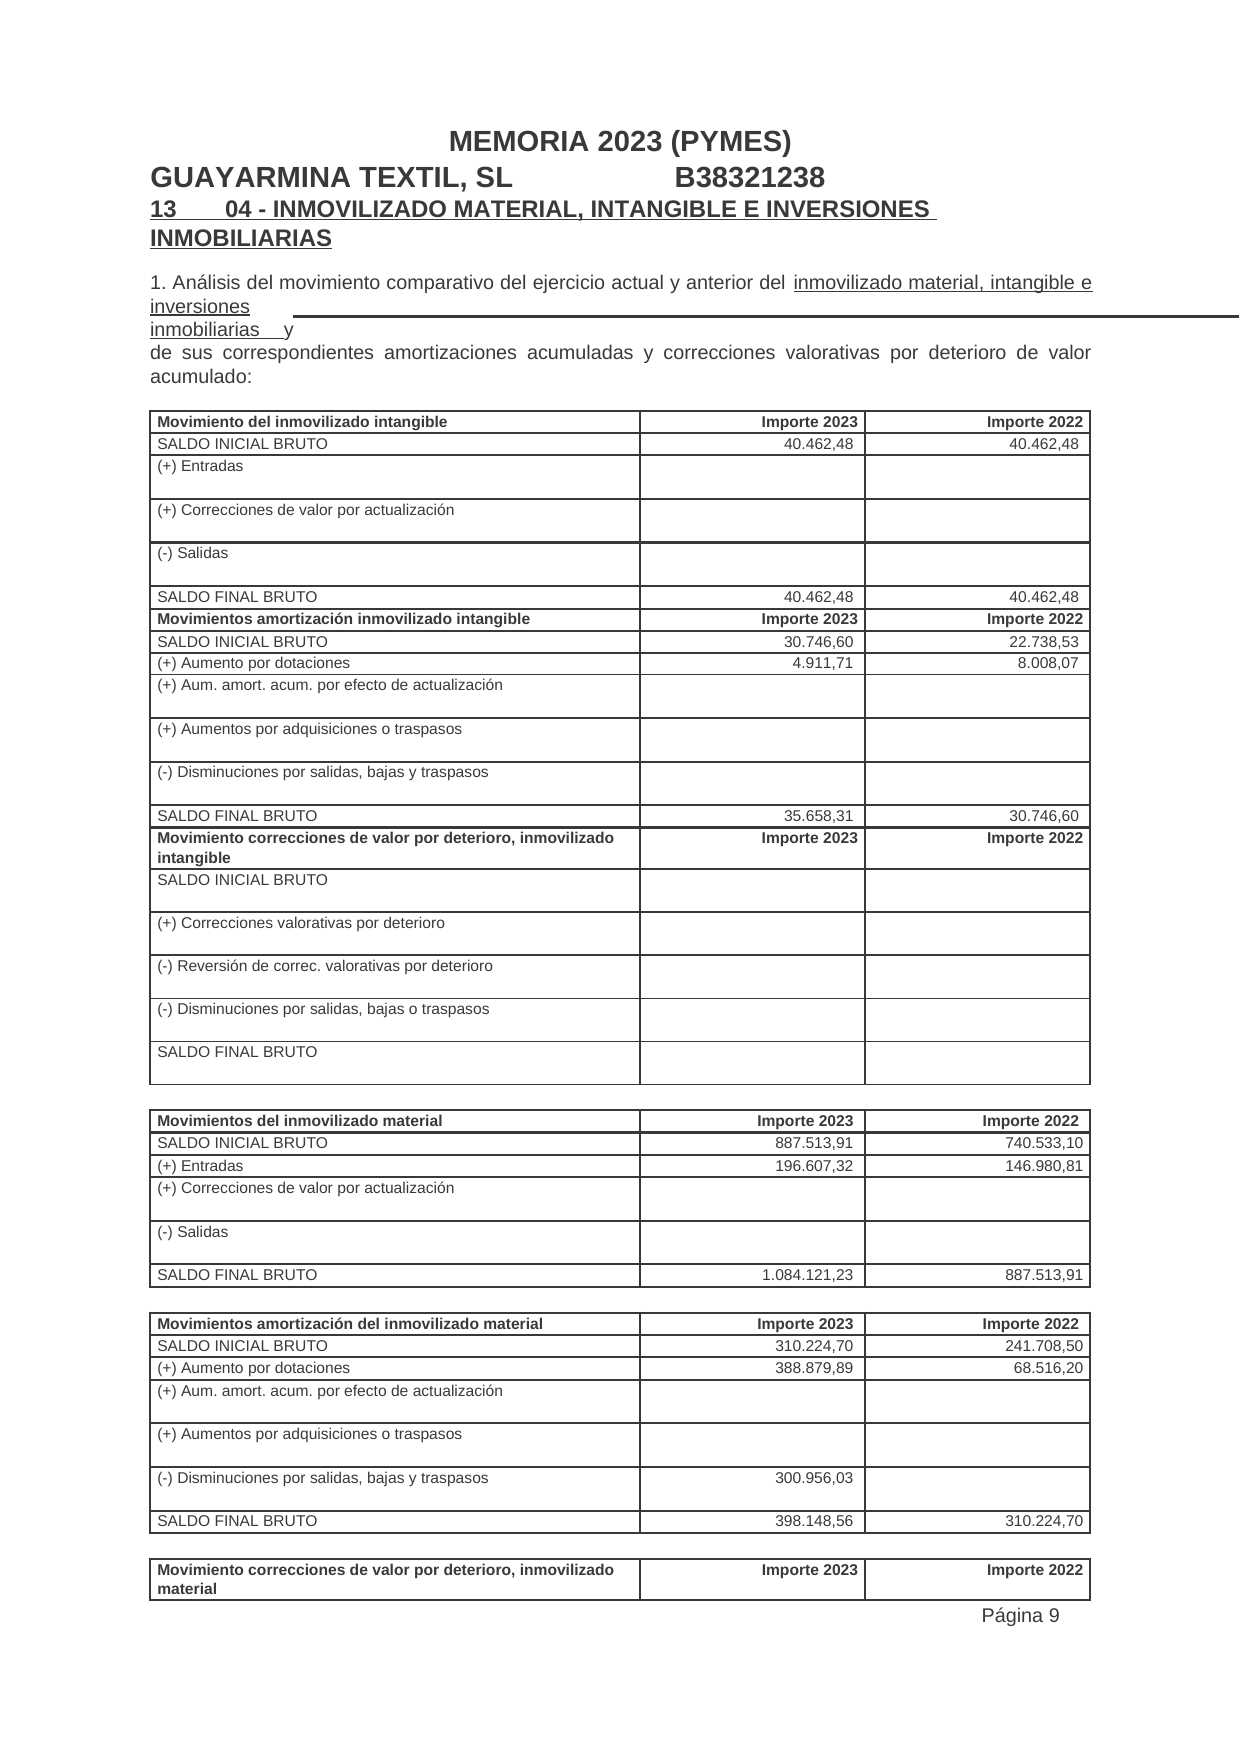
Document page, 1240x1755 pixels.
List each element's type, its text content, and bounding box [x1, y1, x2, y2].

table_cell 22.738,53 [866, 632, 1089, 652]
table_header Movimiento correcciones de valor por deterioro, inmovilizado material [151, 1560, 639, 1599]
table_cell 40.462,48 [866, 587, 1089, 607]
table_cell Importe 2022 [866, 829, 1089, 868]
text 1. Análisis del movimiento comparativo del ejercicio actual y anterior del inmovilizado material, intangible e inversiones inmobiliarias y de sus correspondientes amortizaciones acumuladas y correcciones valorativas por deterioro de valor acumulado: [150, 271, 1092, 387]
table_cell Importe 2023 [641, 829, 864, 868]
table_cell 146.980,81 [866, 1156, 1089, 1176]
table_cell (+) Correcciones de valor por actualización [151, 500, 639, 541]
table_cell 40.462,48 [641, 434, 864, 454]
table_cell (+) Aumento por dotaciones [151, 1358, 639, 1378]
table_cell (-) Salidas [151, 1222, 639, 1263]
table_header Importe 2022 [866, 1111, 1089, 1131]
table_cell [866, 719, 1089, 761]
table_cell 300.956,03 [641, 1468, 864, 1509]
table_cell SALDO FINAL BRUTO [151, 1512, 639, 1532]
table_cell [866, 956, 1089, 997]
table_cell [866, 1042, 1089, 1084]
table_cell SALDO INICIAL BRUTO [151, 632, 639, 652]
table_cell [866, 1178, 1089, 1220]
table_cell [866, 999, 1089, 1041]
table_cell 310.224,70 [866, 1512, 1089, 1532]
table_cell [866, 1222, 1089, 1263]
subtitle 04 - INMOVILIZADO MATERIAL, INTANGIBLE E INVERSIONES INMOBILIARIAS [150, 195, 1094, 252]
table_cell 68.516,20 [866, 1358, 1089, 1378]
table_cell [641, 456, 864, 498]
table_cell (+) Correcciones valorativas por deterioro [151, 913, 639, 954]
table_cell 30.746,60 [641, 632, 864, 652]
table_cell (+) Aumentos por adquisiciones o traspasos [151, 1424, 639, 1466]
table_cell [641, 1222, 864, 1263]
table_cell (+) Entradas [151, 1156, 639, 1176]
table_cell 1.084.121,23 [641, 1265, 864, 1286]
table_cell [866, 675, 1089, 717]
table_cell 388.879,89 [641, 1358, 864, 1378]
table_cell 8.008,07 [866, 654, 1089, 674]
table_cell [641, 1424, 864, 1466]
table_cell 40.462,48 [641, 587, 864, 607]
table_header Importe 2023 [641, 1560, 864, 1599]
table_cell Movimientos amortización inmovilizado intangible [151, 610, 639, 630]
table_cell 196.607,32 [641, 1156, 864, 1176]
table_cell SALDO INICIAL BRUTO [151, 1134, 639, 1154]
table_header Importe 2022 [866, 412, 1089, 432]
table_cell (-) Reversión de correc. valorativas por deterioro [151, 956, 639, 997]
table_header Movimientos del inmovilizado material [151, 1111, 639, 1131]
table_header Movimientos amortización del inmovilizado material [151, 1314, 639, 1334]
table_cell (-) Disminuciones por salidas, bajas y traspasos [151, 1468, 639, 1509]
table_cell 887.513,91 [866, 1265, 1089, 1286]
table_cell 241.708,50 [866, 1336, 1089, 1356]
table_cell [641, 544, 864, 585]
table_cell [866, 763, 1089, 804]
table_cell [866, 500, 1089, 541]
table_cell [641, 1381, 864, 1422]
table_cell (+) Aumento por dotaciones [151, 654, 639, 674]
table_cell 398.148,56 [641, 1512, 864, 1532]
table_cell 310.224,70 [641, 1336, 864, 1356]
table_cell [641, 956, 864, 997]
table_cell [866, 913, 1089, 954]
table_cell [641, 999, 864, 1041]
table_cell Importe 2022 [866, 610, 1089, 630]
table_cell 4.911,71 [641, 654, 864, 674]
table_cell (+) Aum. amort. acum. por efecto de actualización [151, 1381, 639, 1422]
table_cell [866, 1381, 1089, 1422]
table_cell (+) Aum. amort. acum. por efecto de actualización [151, 675, 639, 717]
table_cell [866, 870, 1089, 911]
table_cell SALDO FINAL BRUTO [151, 587, 639, 607]
table_cell [641, 1042, 864, 1084]
table_cell [641, 763, 864, 804]
table_cell (+) Entradas [151, 456, 639, 498]
table_cell SALDO FINAL BRUTO [151, 1265, 639, 1286]
table_cell [641, 870, 864, 911]
table_header Importe 2023 [641, 412, 864, 432]
table_cell (-) Disminuciones por salidas, bajas o traspasos [151, 999, 639, 1041]
table_cell [641, 913, 864, 954]
table_cell 35.658,31 [641, 806, 864, 826]
table_header Importe 2023 [641, 1314, 864, 1334]
table_header Importe 2022 [866, 1314, 1089, 1334]
table_cell [866, 456, 1089, 498]
table_cell 40.462,48 [866, 434, 1089, 454]
table_cell [866, 544, 1089, 585]
table_cell (-) Salidas [151, 544, 639, 585]
table_cell [641, 719, 864, 761]
table_cell Movimiento correcciones de valor por deterioro, inmovilizado intangible [151, 829, 639, 868]
table_header Importe 2023 [641, 1111, 864, 1131]
table_cell SALDO INICIAL BRUTO [151, 1336, 639, 1356]
table_cell SALDO INICIAL BRUTO [151, 434, 639, 454]
table_cell (-) Disminuciones por salidas, bajas y traspasos [151, 763, 639, 804]
table_cell 887.513,91 [641, 1134, 864, 1154]
table_cell [866, 1424, 1089, 1466]
table_cell (+) Correcciones de valor por actualización [151, 1178, 639, 1220]
table_cell [641, 675, 864, 717]
table_cell 740.533,10 [866, 1134, 1089, 1154]
table_header Movimiento del inmovilizado intangible [151, 412, 639, 432]
table_cell Importe 2023 [641, 610, 864, 630]
table_cell SALDO FINAL BRUTO [151, 806, 639, 826]
table_cell SALDO INICIAL BRUTO [151, 870, 639, 911]
table_cell (+) Aumentos por adquisiciones o traspasos [151, 719, 639, 761]
table_cell [641, 500, 864, 541]
table_cell 30.746,60 [866, 806, 1089, 826]
table_header Importe 2022 [866, 1560, 1089, 1599]
table_cell SALDO FINAL BRUTO [151, 1042, 639, 1084]
table_cell [641, 1178, 864, 1220]
table_cell [866, 1468, 1089, 1509]
